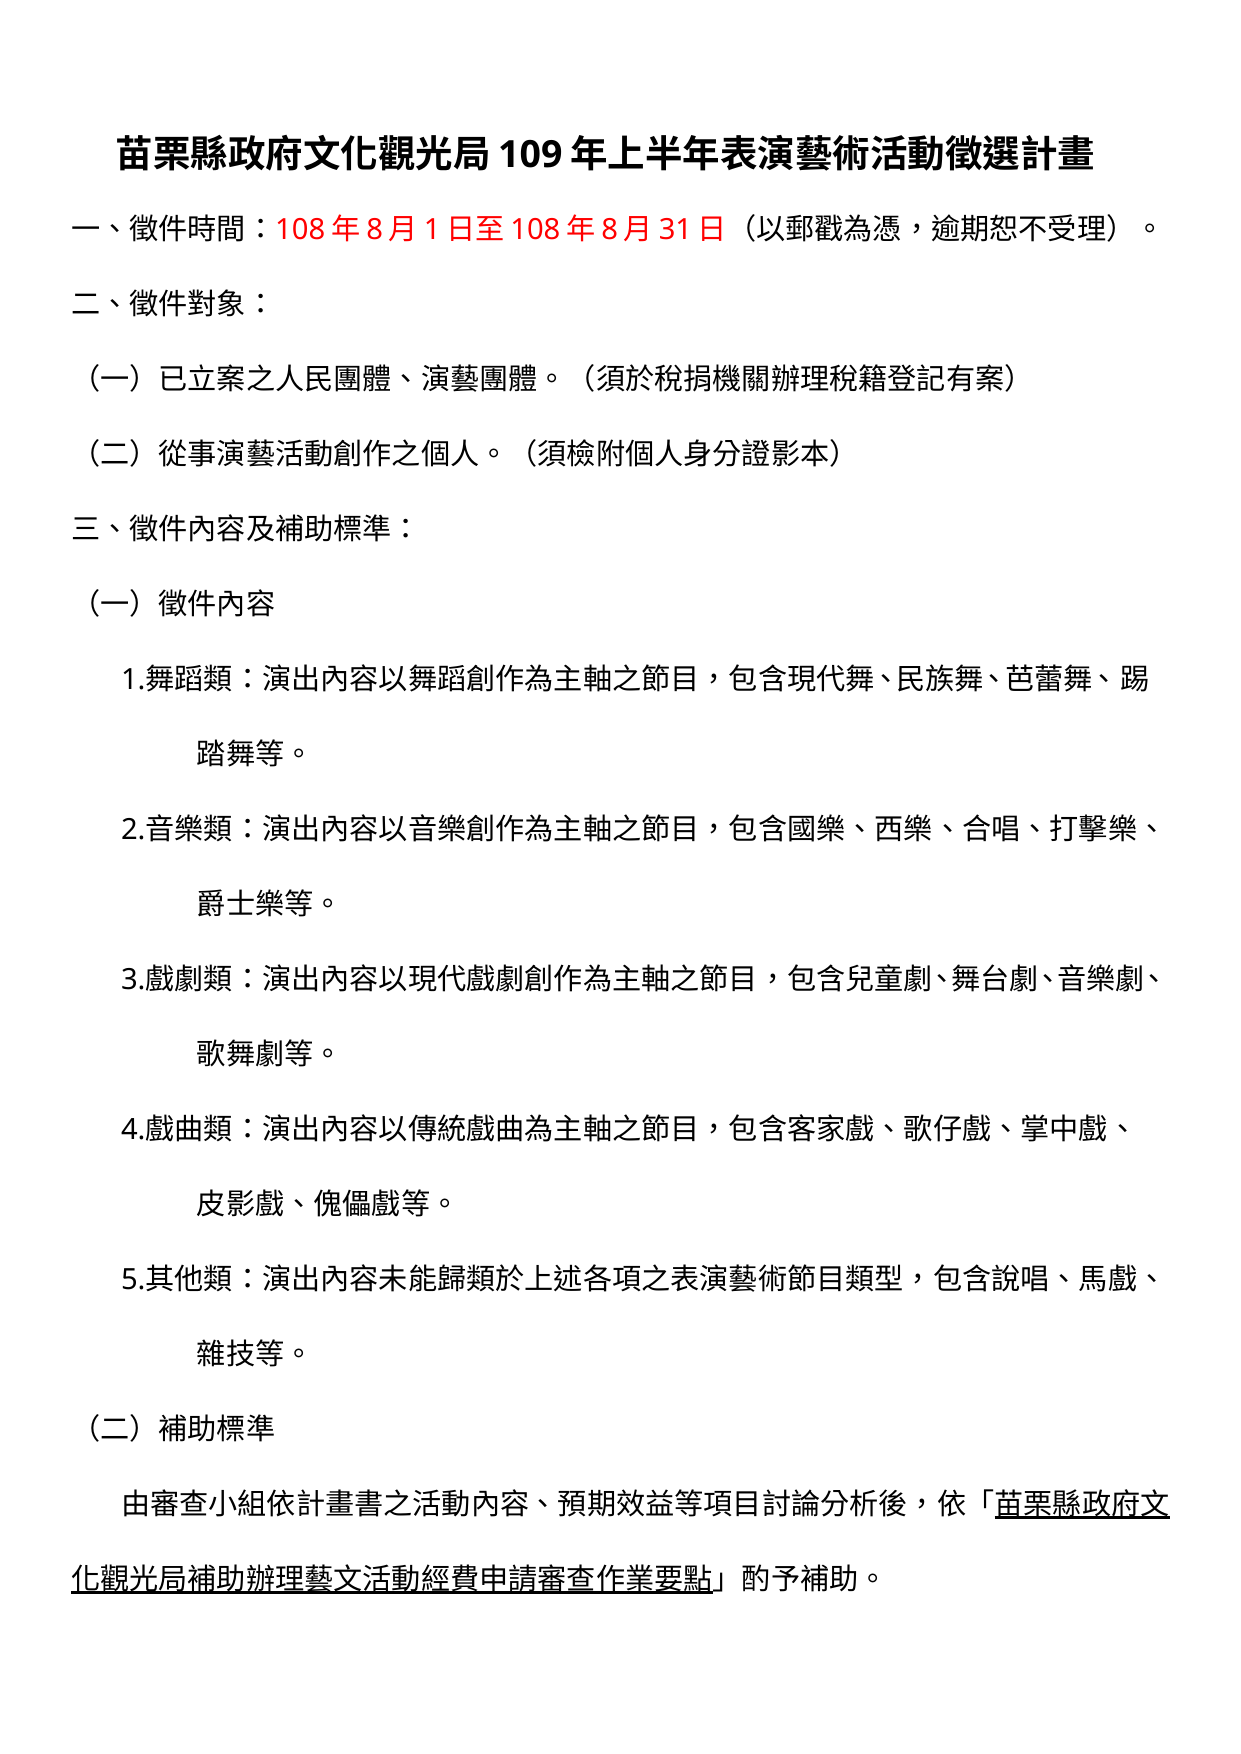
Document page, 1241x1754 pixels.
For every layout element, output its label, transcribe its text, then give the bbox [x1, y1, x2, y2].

text （一）已立案之人民團體、演藝團體。（須於稅捐機關辦理稅籍登記有案） （二）從事演藝活動創作之個人。（須檢附個人身分證影本） 三、徵件內容及補助標準： [71, 339, 1169, 564]
text 爵士樂等。 [71, 864, 1169, 939]
text 雜技等。 [71, 1314, 1169, 1389]
text （二）補助標準 [71, 1389, 1169, 1464]
text 1.舞蹈類：演出內容以舞蹈創作為主軸之節目，包含現代舞、民族舞、芭蕾舞、 踢 [121, 639, 1169, 714]
text 3.戲劇類：演出內容以現代戲劇創作為主軸之節目，包含兒童劇、舞台劇、音樂劇、 [121, 939, 1169, 1014]
text 歌舞劇等。 [121, 1014, 1169, 1089]
text （一）徵件內容 [71, 564, 1169, 639]
text 苗栗縣政府文化觀光局109年上半年表演藝術活動徵選計畫 一、徵件時間：108年8月1日至108年8月31日（以郵戳為憑，逾期恕不受理）。 二、徵件對象： [71, 114, 1169, 339]
text 5.其他類：演出內容未能歸類於上述各項之表演藝術節目類型，包含說唱、馬戲、 [71, 1239, 1169, 1314]
text 踏舞等。 [121, 714, 1169, 789]
text 4.戲曲類：演出內容以傳統戲曲為主軸之節目，包含客家戲、歌仔戲、掌中戲、 [71, 1089, 1169, 1164]
text 2.音樂類：演出內容以音樂創作為主軸之節目，包含國樂、西樂、合唱、打擊樂、 [71, 789, 1169, 864]
text 由審查小組依計畫書之活動內容、預期效益等項目討論分析後，依「苗栗縣政府文化觀光局補助辦理藝文活動經費申請審查作業要點」酌予補助。 [71, 1464, 1169, 1614]
text 皮影戲、傀儡戲等。 [71, 1164, 1169, 1239]
